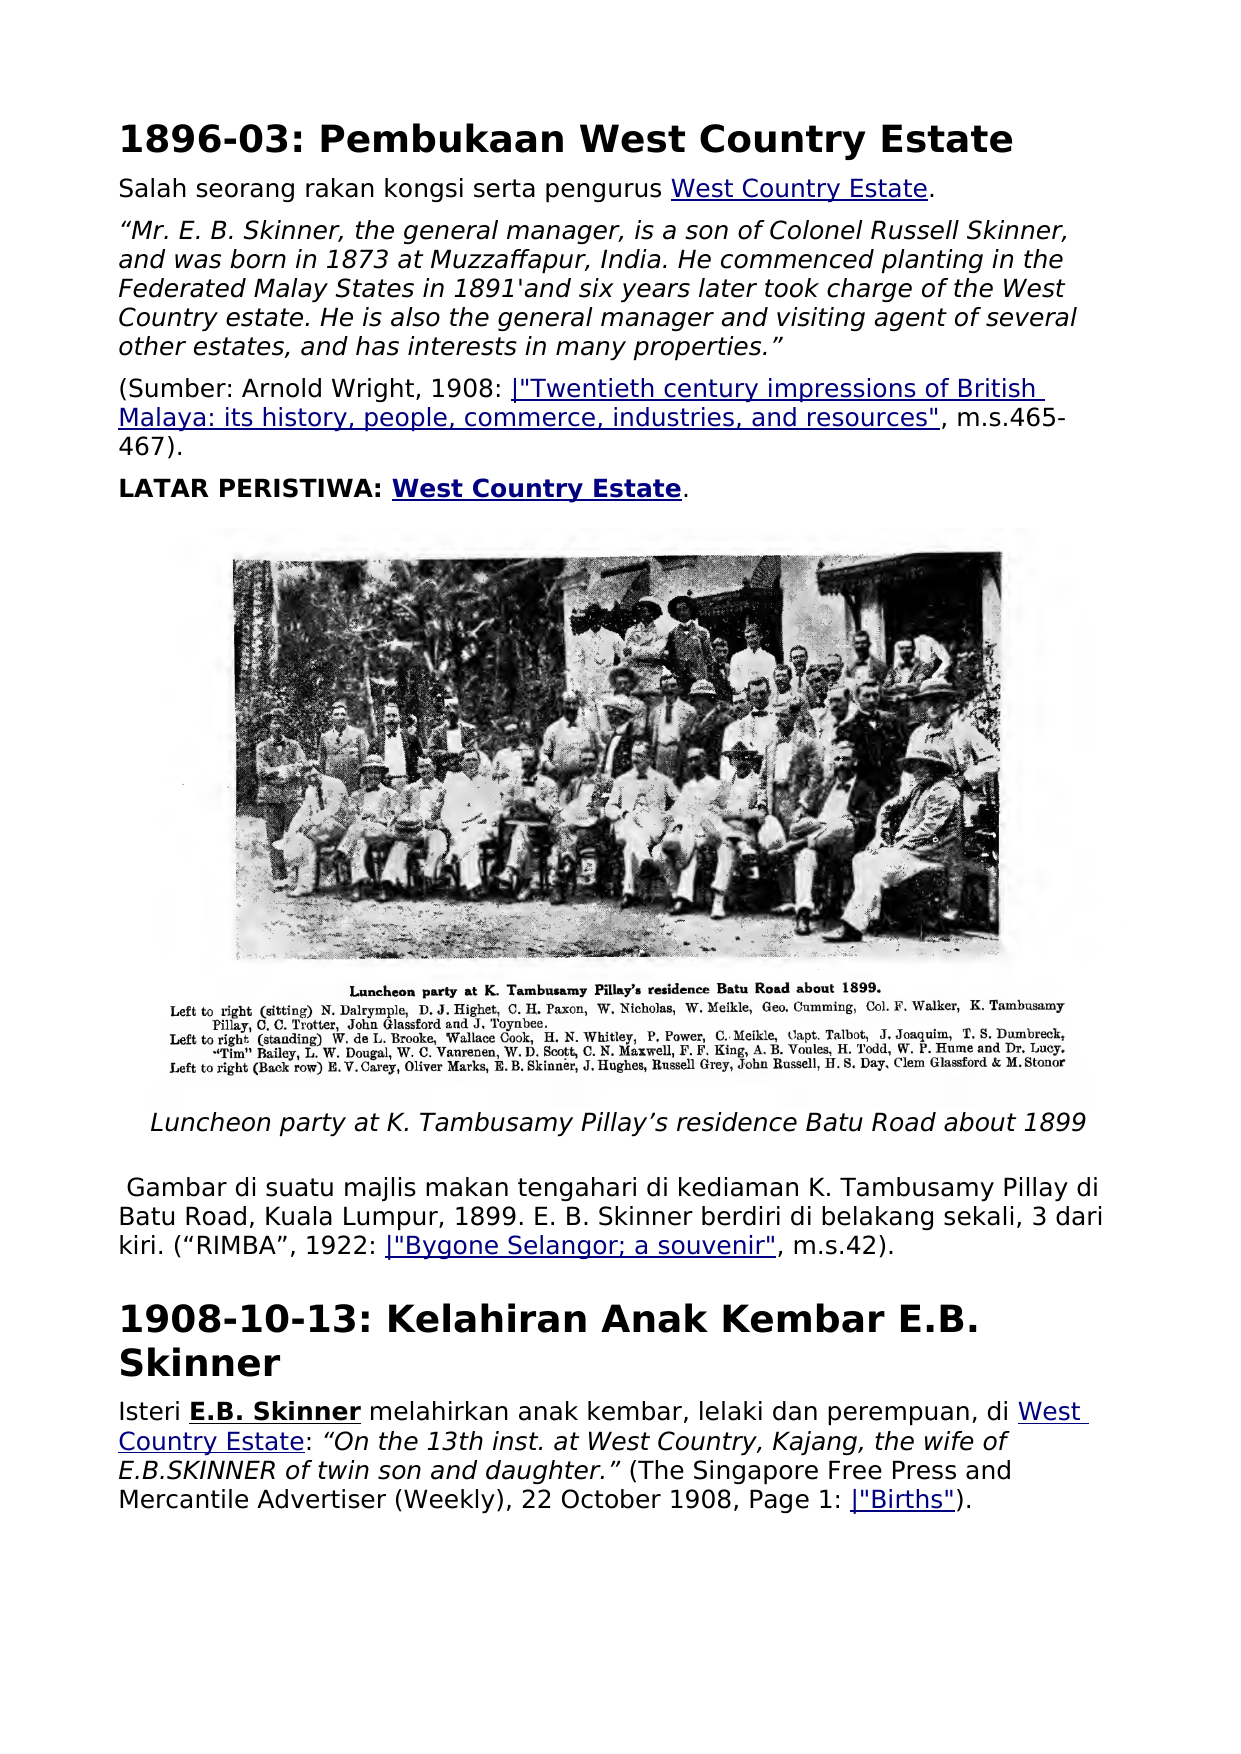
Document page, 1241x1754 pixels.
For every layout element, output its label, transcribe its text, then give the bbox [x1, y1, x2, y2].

text “Mr. E. B. Skinner, the general manager, is a son of Colonel Russell Skinner, and was born in 1873 at Muzzaffapur, India. He commenced planting in the Federated Malay States in 1891'and six years later took charge of the West Country estate. He is also the general manager and visiting agent of several other estates, and has interests in many properties.” [118, 216, 1122, 362]
picture [118, 528, 1123, 1109]
text Salah seorang rakan kongsi serta pengurus West Country Estate. [118, 174, 1122, 203]
subtitle 1908-10-13: Kelahiran Anak Kembar E.B. Skinner [118, 1298, 1122, 1385]
subtitle 1896-03: Pembukaan West Country Estate [118, 118, 1122, 162]
text LATAR PERISTIWA: West Country Estate. [118, 474, 1122, 503]
text Gambar di suatu majlis makan tengahari di kediaman K. Tambusamy Pillay di Batu Road, Kuala Lumpur, 1899. E. B. Skinner berdiri di belakang sekali, 3 dari kiri. (“RIMBA”, 1922: |"Bygone Selangor; a souvenir", m.s.42). [118, 1138, 1122, 1260]
text (Sumber: Arnold Wright, 1908: |"Twentieth century impressions of British Malaya: its history, people, commerce, industries, and resources", m.s.465-467). [118, 374, 1122, 462]
text Isteri E.B. Skinner melahirkan anak kembar, lelaki dan perempuan, di West Country Estate: “On the 13th inst. at West Country, Kajang, the wife of E.B.SKINNER of twin son and daughter.” (The Singapore Free Press and Mercantile Advertiser (Weekly), 22 October 1908, Page 1: |"Births"). [118, 1398, 1122, 1514]
text Luncheon party at K. Tambusamy Pillay’s residence Batu Road about 1899 [118, 1109, 1122, 1138]
text [118, 516, 1122, 528]
